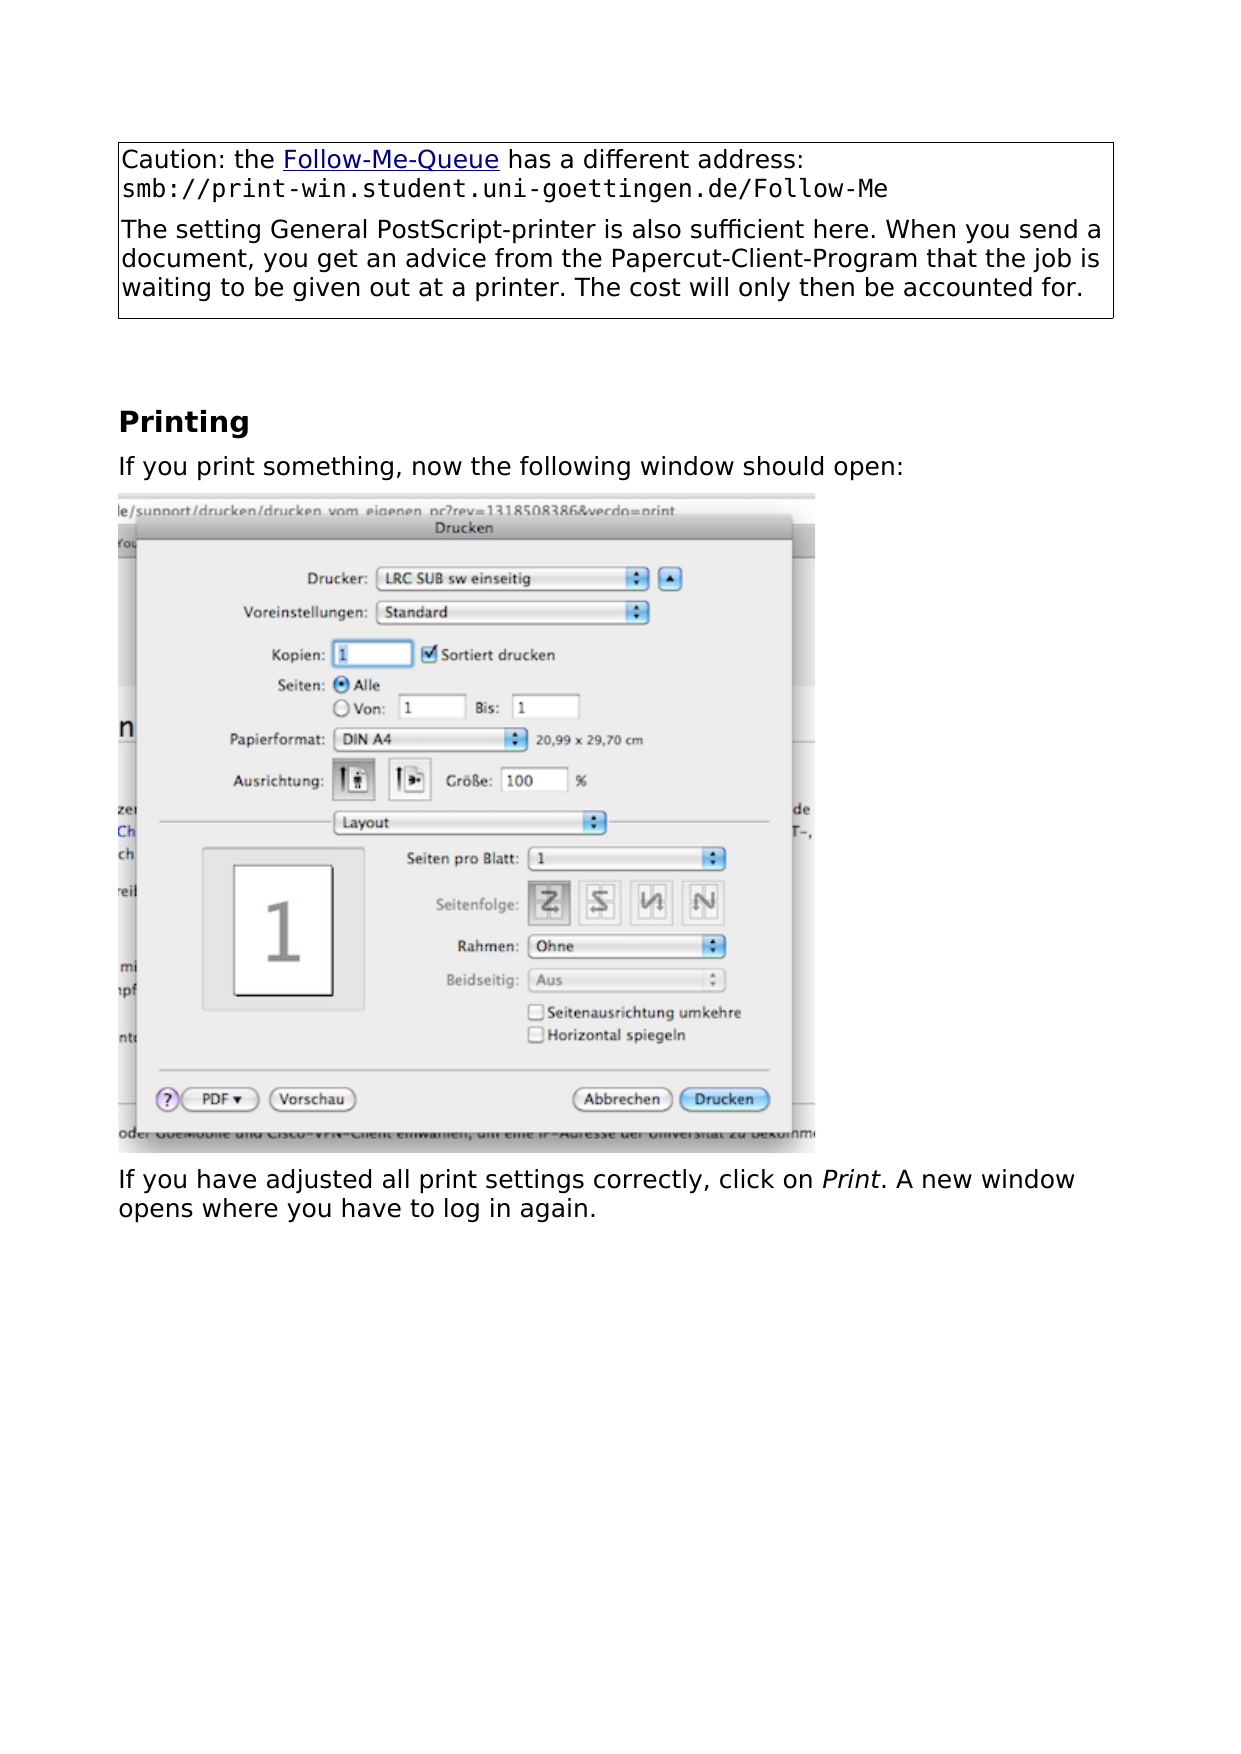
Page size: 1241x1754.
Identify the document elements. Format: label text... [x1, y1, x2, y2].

table_header Caution: the Follow-Me-Queue has a different address: smb://print-win.student.uni-goettingen.de/Follow-Me The setting General PostScript-printer is also sufficient here. When you send a document, you get an advice from the Papercut-Client-Program that the job is waiting to be given out at a printer. The cost will only then be accounted for. [119, 143, 1113, 318]
subtitle Printing [118, 405, 1122, 439]
text If you print something, now the following window should open: [118, 452, 1122, 481]
text If you have adjusted all print settings correctly, click on Print. A new window opens where you have to log in again. [118, 1165, 1122, 1224]
picture [118, 493, 815, 1153]
